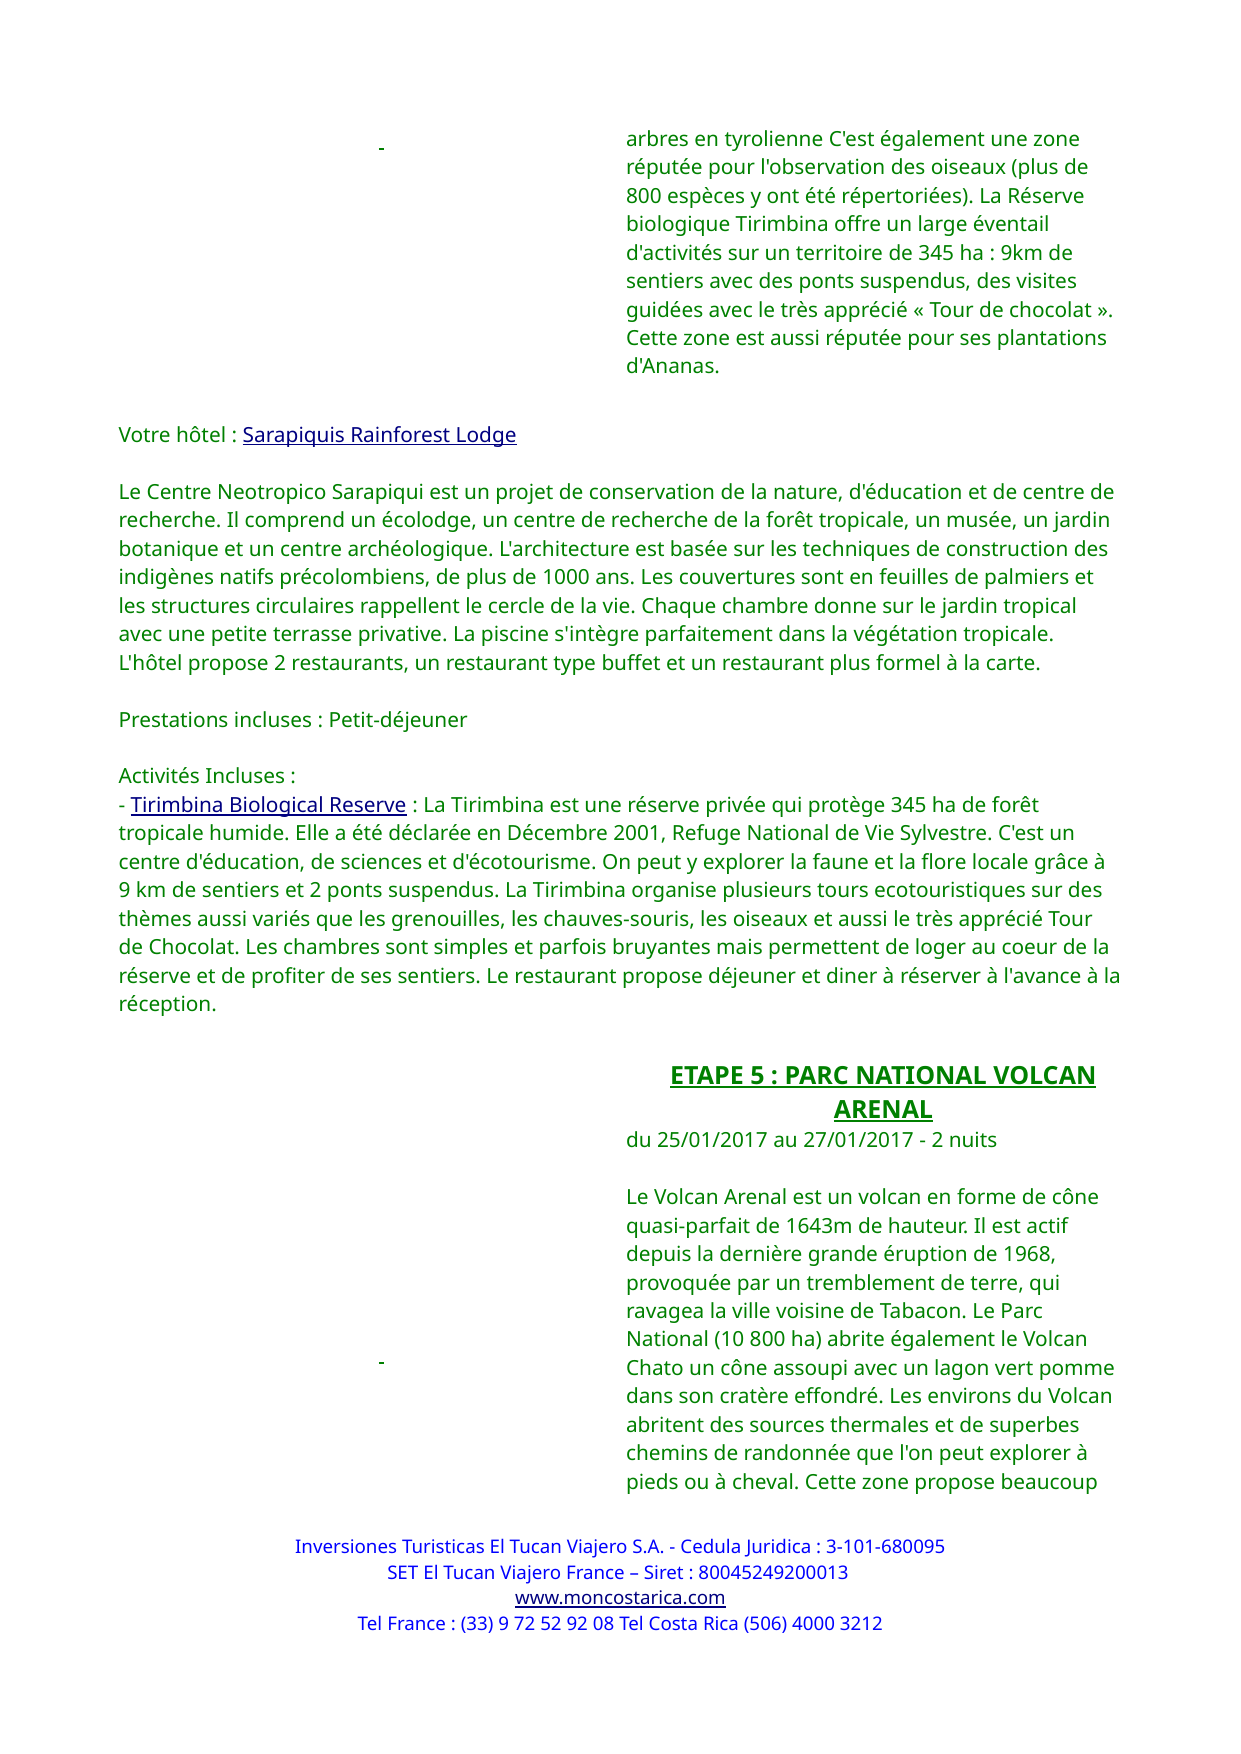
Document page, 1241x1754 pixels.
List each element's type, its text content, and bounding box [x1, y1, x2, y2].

table_header [118, 1052, 620, 1501]
text Le Centre Neotropico Sarapiqui est un projet de conservation de la nature, d'éducation et de centre de recherche. Il comprend un écolodge, un centre de recherche de la forêt tropicale, un musée, un jardin botanique et un centre archéologique. L'architecture est basée sur les techniques de construction des indigènes natifs précolombiens, de plus de 1000 ans. Les couvertures sont en feuilles de palmiers et les structures circulaires rappellent le cercle de la vie. Chaque chambre donne sur le jardin tropical avec une petite terrasse privative. La piscine s'intègre parfaitement dans la végétation tropicale. L'hôtel propose 2 restaurants, un restaurant type buffet et un restaurant plus formel à la carte. [118, 477, 1122, 676]
table_header arbres en tyrolienne C'est également une zone réputée pour l'observation des oiseaux (plus de 800 espèces y ont été répertoriées). La Réserve biologique Tirimbina offre un large éventail d'activités sur un territoire de 345 ha : 9km de sentiers avec des ponts suspendus, des visites guidées avec le très apprécié « Tour de chocolat ». Cette zone est aussi réputée pour ses plantations d'Ananas. [620, 118, 1122, 386]
text Activités Incluses : [118, 762, 1122, 790]
text - Tirimbina Biological Reserve : La Tirimbina est une réserve privée qui protège 345 ha de forêt tropicale humide. Elle a été déclarée en Décembre 2001, Refuge National de Vie Sylvestre. C'est un centre d'éducation, de sciences et d'écotourisme. On peut y explorer la faune et la flore locale grâce à 9 km de sentiers et 2 ponts suspendus. La Tirimbina organise plusieurs tours ecotouristiques sur des thèmes aussi variés que les grenouilles, les chauves-souris, les oiseaux et aussi le très apprécié Tour de Chocolat. Les chambres sont simples et parfois bruyantes mais permettent de loger au coeur de la réserve et de profiter de ses sentiers. Le restaurant propose déjeuner et diner à réserver à l'avance à la réception. [118, 790, 1122, 1018]
table_header [118, 118, 620, 386]
text Votre hôtel : Sarapiquis Rainforest Lodge [118, 420, 1122, 448]
table_header ETAPE 5 : PARC NATIONAL VOLCAN ARENAL du 25/01/2017 au 27/01/2017 - 2 nuits Le Volcan Arenal est un volcan en forme de cône quasi-parfait de 1643m de hauteur. Il est actif depuis la dernière grande éruption de 1968, provoquée par un tremblement de terre, qui ravagea la ville voisine de Tabacon. Le Parc National (10 800 ha) abrite également le Volcan Chato un cône assoupi avec un lagon vert pomme dans son cratère effondré. Les environs du Volcan abritent des sources thermales et de superbes chemins de randonnée que l'on peut explorer à pieds ou à cheval. Cette zone propose beaucoup [620, 1052, 1122, 1501]
text Prestations incluses : Petit-déjeuner [118, 705, 1122, 733]
